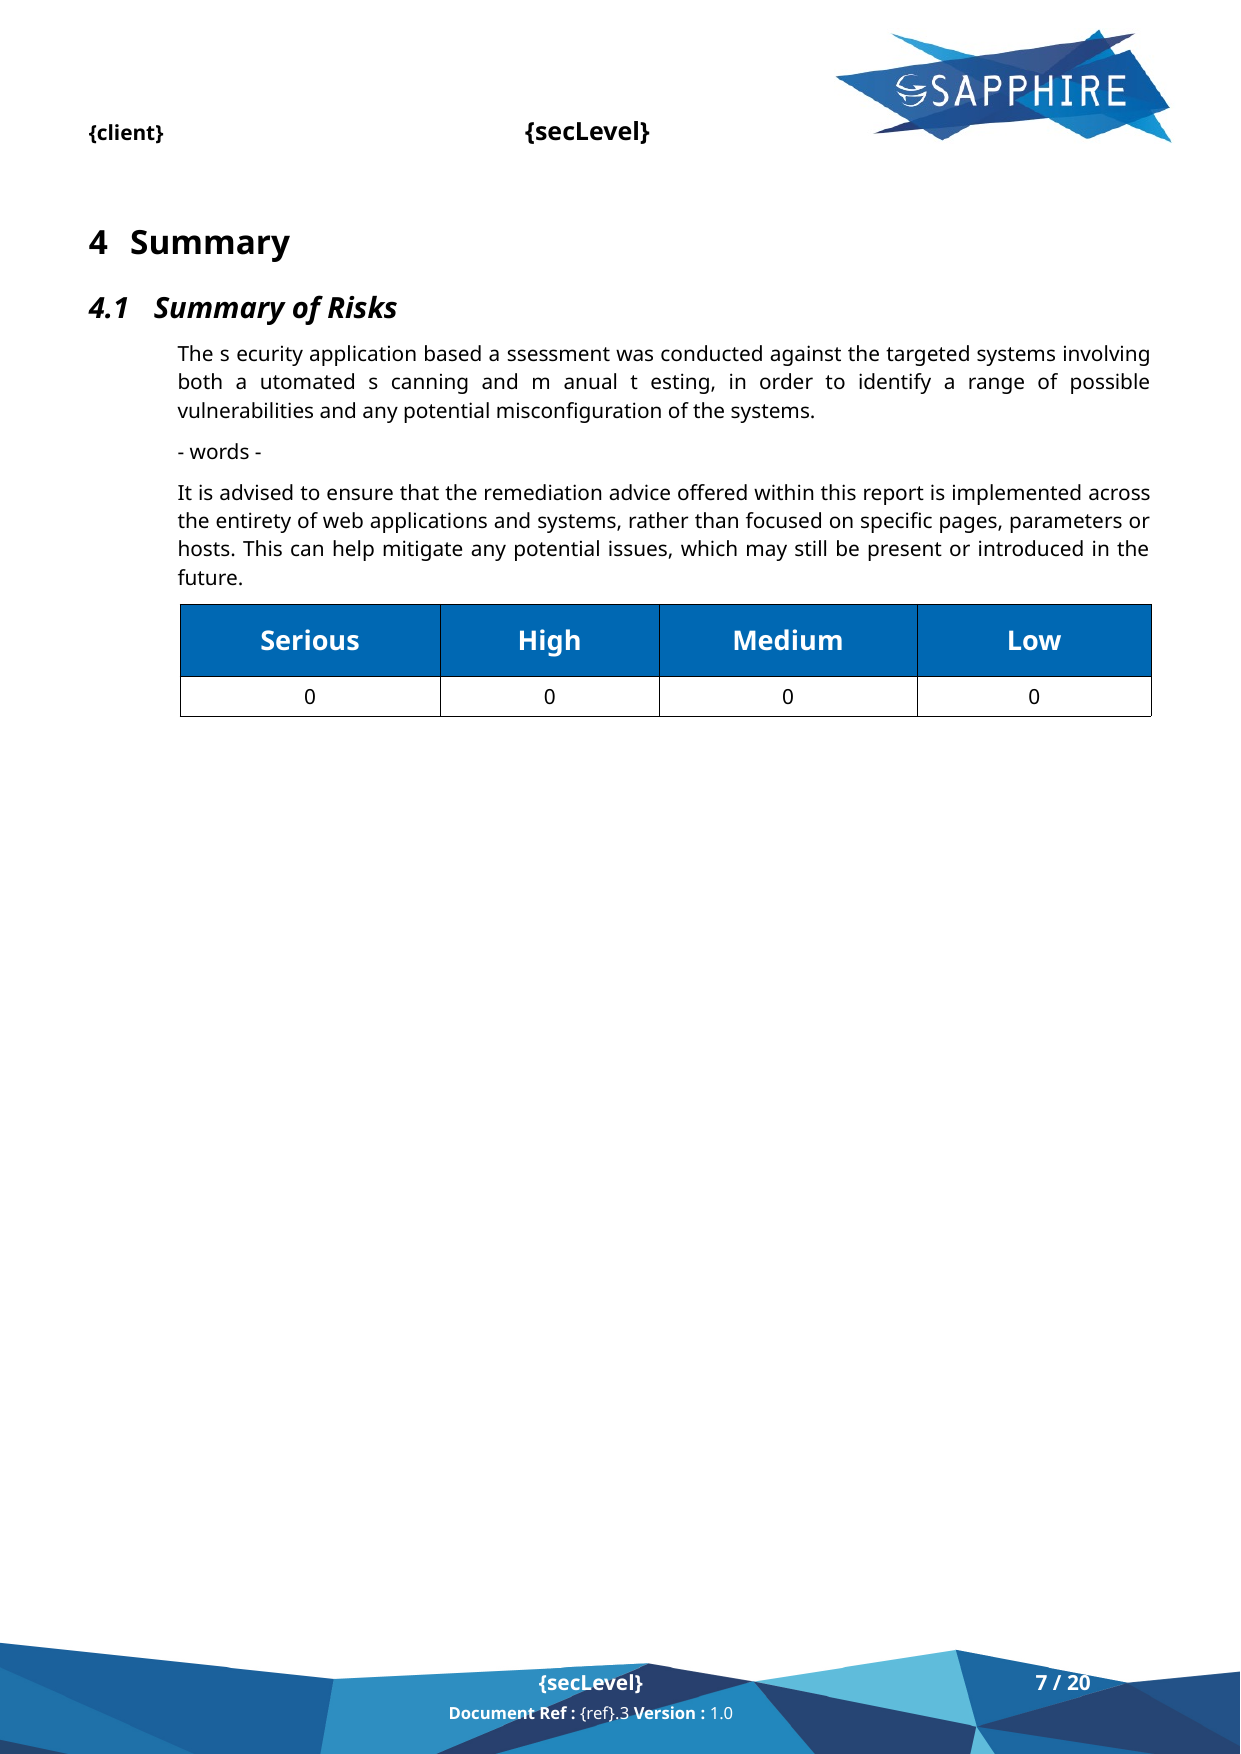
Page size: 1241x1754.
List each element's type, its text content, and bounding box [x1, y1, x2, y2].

text The s ecurity application based a ssessment was conducted against the targeted systems involving both a utomated s canning and m anual t esting, in order to identify a range of possible vulnerabilities and any potential misconfiguration of the systems. [177, 339, 1152, 424]
text - words - [177, 437, 1152, 465]
picture [0, 1638, 1241, 1754]
subtitle Summary of Risks [88, 287, 1240, 327]
picture [833, 28, 1176, 144]
table_cell 0 [441, 677, 659, 716]
table_cell 0 [181, 677, 440, 716]
table_header Serious [181, 605, 440, 676]
table_header Low [918, 605, 1151, 676]
text It is advised to ensure that the remediation advice offered within this report is implemented across the entirety of web applications and systems, rather than focused on specific pages, parameters or hosts. This can help mitigate any potential issues, which may still be present or introduced in the future. [177, 478, 1152, 591]
table_cell 0 [918, 677, 1151, 716]
table_header Medium [660, 605, 917, 676]
subtitle Summary [88, 218, 1152, 264]
table_cell 0 [660, 677, 917, 716]
table_header High [441, 605, 659, 676]
